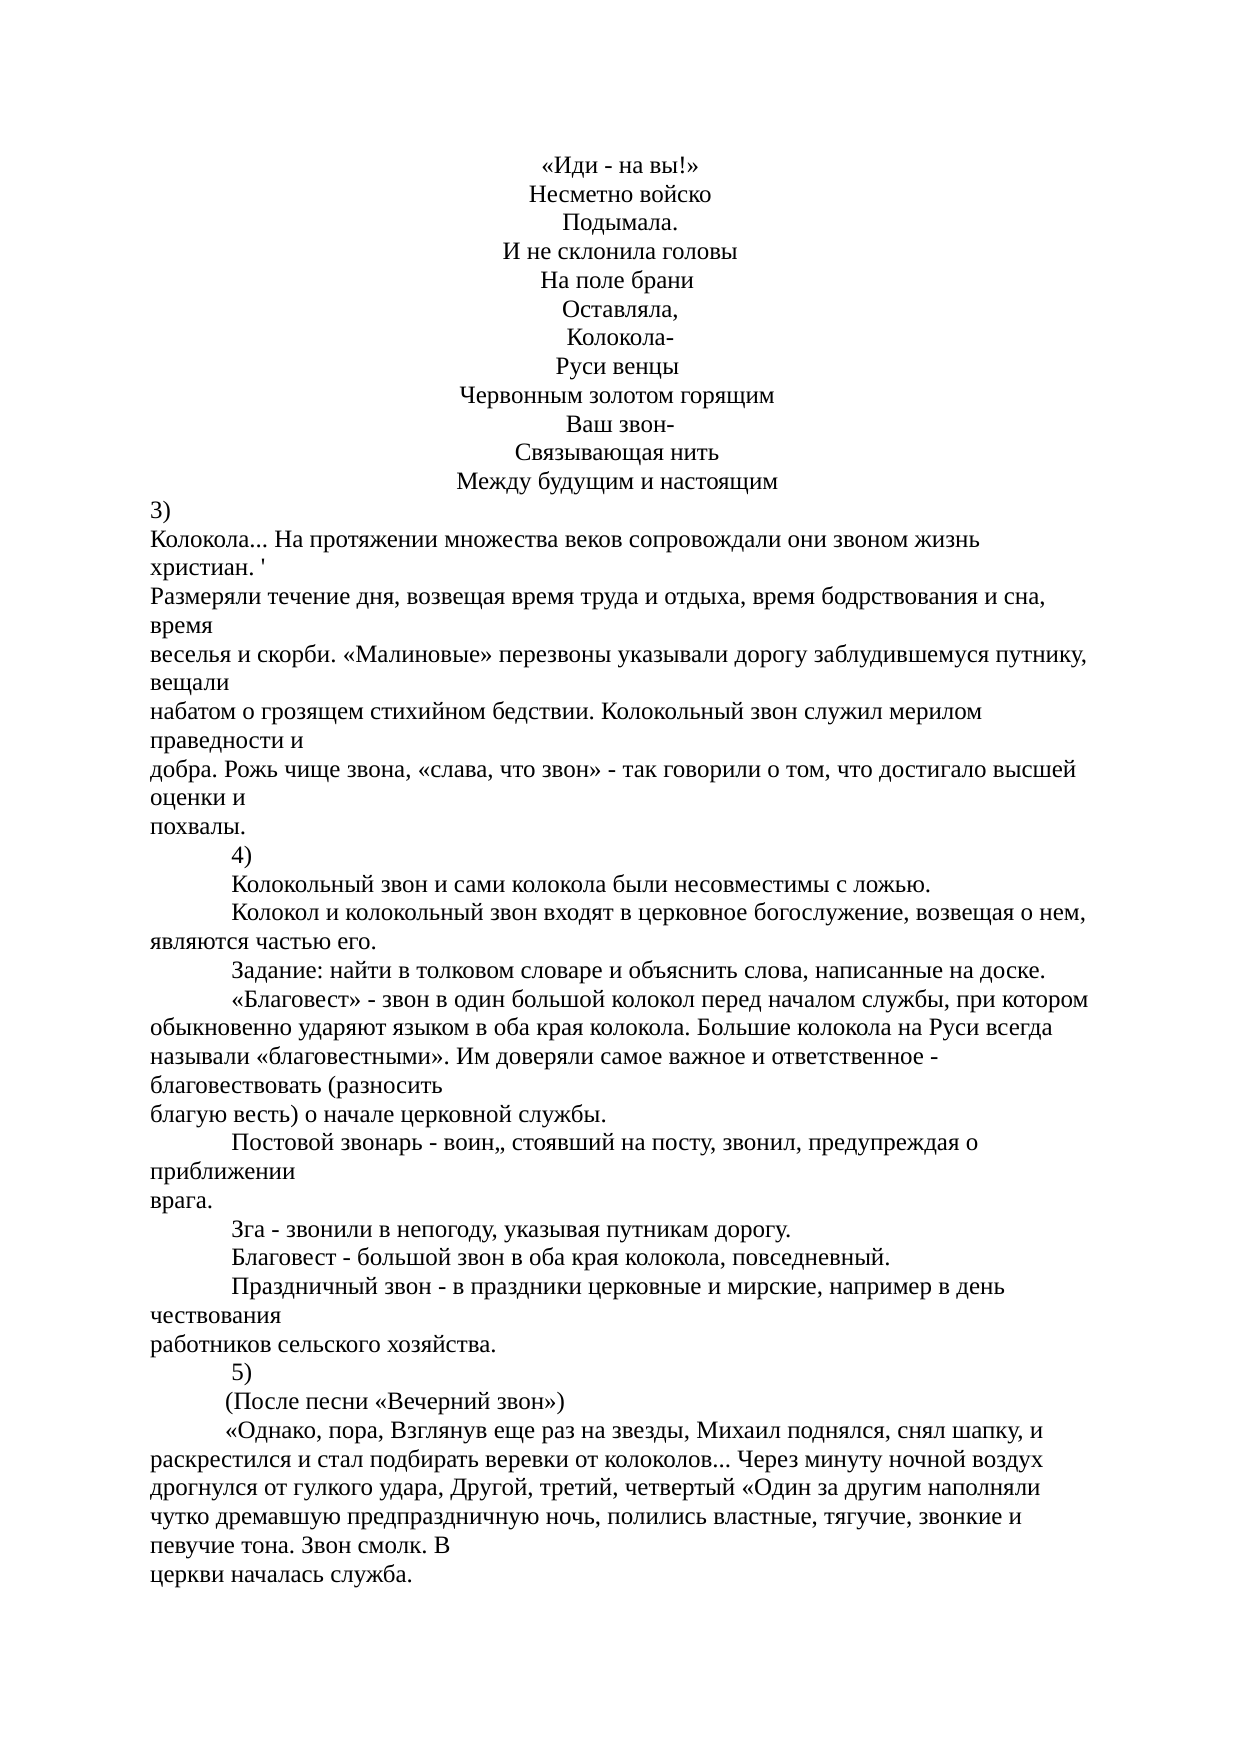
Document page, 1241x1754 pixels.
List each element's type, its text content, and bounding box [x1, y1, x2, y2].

text добра. Рожь чище звона, «слава, что звон» - так говорили о том, что достигало высшей оценки и [150, 754, 1090, 811]
text Связывающая нить [150, 437, 1090, 466]
text Колокола- [150, 322, 1090, 351]
text 5) [150, 1357, 1090, 1386]
text «Иди - на вы!» [150, 150, 1090, 179]
text 3) [150, 495, 1090, 524]
text веселья и скорби. «Малиновые» перезвоны указывали дорогу заблудившемуся путнику, вещали [150, 639, 1090, 696]
text «Однако, пора, Взглянув еще раз на звезды, Михаил поднялся, снял шапку, и [150, 1415, 1090, 1444]
text благую весть) о начале церковной службы. [150, 1099, 1090, 1127]
text врага. [150, 1185, 1090, 1214]
text Колокольный звон и сами колокола были несовместимы с ложью. [150, 869, 1090, 897]
text Несметно войско [150, 179, 1090, 207]
text 4) [150, 840, 1090, 869]
text Подымала. [150, 207, 1090, 236]
text «Благовест» - звон в один большой колокол перед началом службы, при котором [150, 984, 1090, 1012]
text являются частью его. [150, 926, 1090, 955]
text Колокола... На протяжении множества веков сопровождали они звоном жизнь христиан. ' [150, 524, 1090, 581]
text Червонным золотом горящим [150, 380, 1090, 409]
text Между будущим и настоящим [150, 466, 1090, 495]
text Зга - звонили в непогоду, указывая путникам дорогу. [150, 1214, 1090, 1242]
text Руси венцы [150, 351, 1090, 380]
text На поле брани [150, 265, 1090, 294]
text похвалы. [150, 811, 1090, 840]
text Благовест - большой звон в оба края колокола, повседневный. [150, 1242, 1090, 1271]
text набатом о грозящем стихийном бедствии. Колокольный звон служил мерилом праведности и [150, 696, 1090, 754]
text Оставляла, [150, 294, 1090, 322]
text Размеряли течение дня, возвещая время труда и отдыха, время бодрствования и сна, время [150, 581, 1090, 639]
text работников сельского хозяйства. [150, 1329, 1090, 1357]
text раскрестился и стал подбирать веревки от колоколов... Через минуту ночной воздух дрогнулся от гулкого удара, Другой, третий, четвертый «Один за другим наполняли чутко дремавшую предпраздничную ночь, полились властные, тягучие, звонкие и певучие тона. Звон смолк. В [150, 1444, 1090, 1559]
text церкви началась служба. [150, 1559, 1090, 1587]
text Праздничный звон - в праздники церковные и мирские, например в день чествования [150, 1271, 1090, 1329]
text Задание: найти в толковом словаре и объяснить слова, написанные на доске. [150, 955, 1090, 984]
text Ваш звон- [150, 409, 1090, 437]
text Постовой звонарь - воин„ стоявший на посту, звонил, предупреждая о приближении [150, 1127, 1090, 1185]
text И не склонила головы [150, 236, 1090, 265]
text обыкновенно ударяют языком в оба края колокола. Большие колокола на Руси всегда называли «благовестными». Им доверяли самое важное и ответственное - благовествовать (разносить [150, 1012, 1090, 1099]
text Колокол и колокольный звон входят в церковное богослужение, возвещая о нем, [150, 897, 1090, 926]
text (После песни «Вечерний звон») [150, 1386, 1090, 1415]
